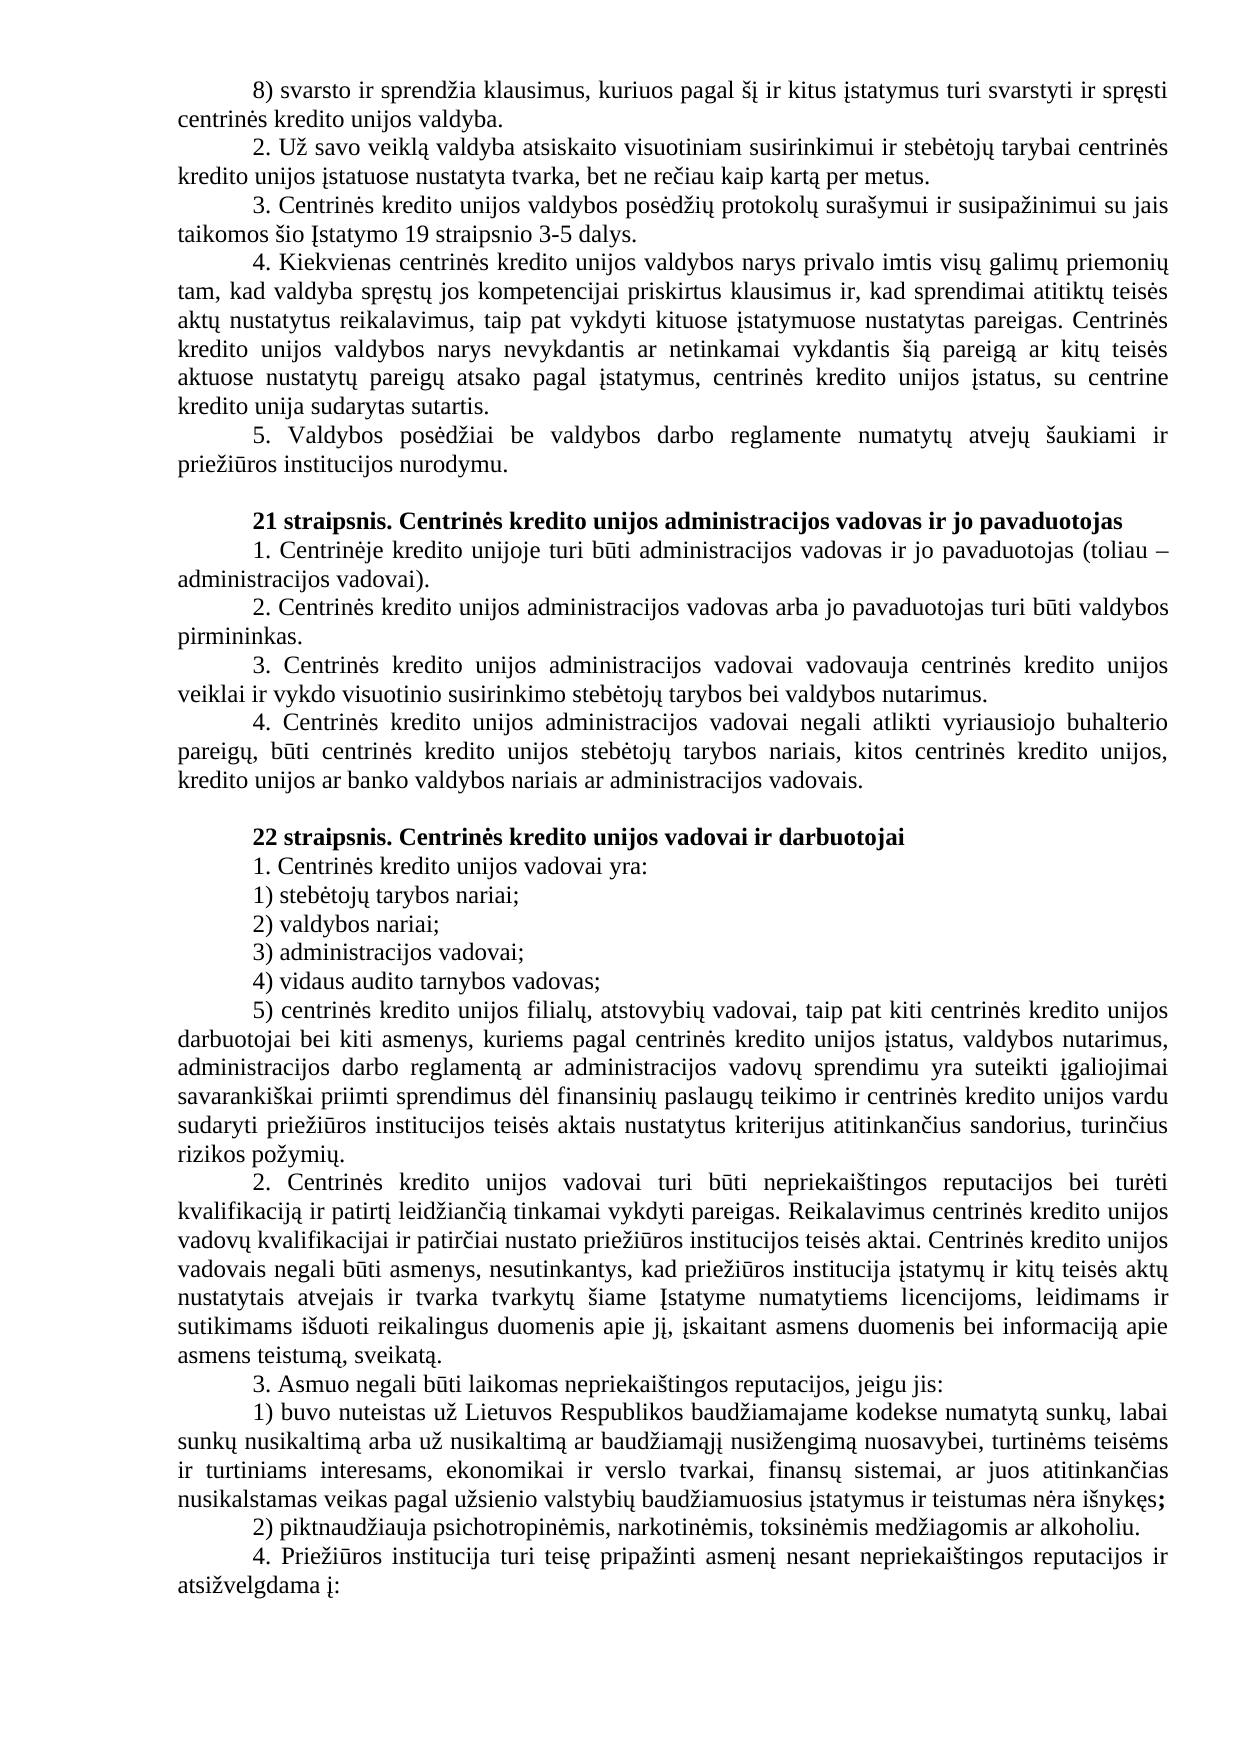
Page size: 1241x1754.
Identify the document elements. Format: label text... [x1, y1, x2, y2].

text 2. Centrinės kredito unijos vadovai turi būti nepriekaištingos reputacijos bei turėti kvalifikaciją ir patirtį leidžiančią tinkamai vykdyti pareigas. Reikalavimus centrinės kredito unijos vadovų kvalifikacijai ir patirčiai nustato priežiūros institucijos teisės aktai. Centrinės kredito unijos vadovais negali būti asmenys, nesutinkantys, kad priežiūros institucija įstatymų ir kitų teisės aktų nustatytais atvejais ir tvarka tvarkytų šiame Įstatyme numatytiems licencijoms, leidimams ir sutikimams išduoti reikalingus duomenis apie jį, įskaitant asmens duomenis bei informaciją apie asmens teistumą, sveikatą. [177, 1167, 1169, 1369]
text 2) piktnaudžiauja psichotropinėmis, narkotinėmis, toksinėmis medžiagomis ar alkoholiu. [177, 1512, 1169, 1541]
text 3. Centrinės kredito unijos valdybos posėdžių protokolų surašymui ir susipažinimui su jais taikomos šio Įstatymo 19 straipsnio 3-5 dalys. [177, 190, 1169, 247]
text 8) svarsto ir sprendžia klausimus, kuriuos pagal šį ir kitus įstatymus turi svarstyti ir spręsti centrinės kredito unijos valdyba. [177, 75, 1169, 132]
text 22 straipsnis. Centrinės kredito unijos vadovai ir darbuotojai [177, 822, 1169, 851]
text 2. Centrinės kredito unijos administracijos vadovas arba jo pavaduotojas turi būti valdybos pirmininkas. [177, 592, 1169, 650]
text 1. Centrinėje kredito unijoje turi būti administracijos vadovas ir jo pavaduotojas (toliau – administracijos vadovai). [177, 535, 1169, 592]
text 2. Už savo veiklą valdyba atsiskaito visuotiniam susirinkimui ir stebėtojų tarybai centrinės kredito unijos įstatuose nustatyta tvarka, bet ne rečiau kaip kartą per metus. [177, 132, 1169, 190]
text 3. Asmuo negali būti laikomas nepriekaištingos reputacijos, jeigu jis: [177, 1369, 1169, 1397]
text 4) vidaus audito tarnybos vadovas; [177, 966, 1169, 995]
text 5. Valdybos posėdžiai be valdybos darbo reglamente numatytų atvejų šaukiami ir priežiūros institucijos nurodymu. [177, 420, 1169, 477]
text 4. Kiekvienas centrinės kredito unijos valdybos narys privalo imtis visų galimų priemonių tam, kad valdyba spręstų jos kompetencijai priskirtus klausimus ir, kad sprendimai atitiktų teisės aktų nustatytus reikalavimus, taip pat vykdyti kituose įstatymuose nustatytas pareigas. Centrinės kredito unijos valdybos narys nevykdantis ar netinkamai vykdantis šią pareigą ar kitų teisės aktuose nustatytų pareigų atsako pagal įstatymus, centrinės kredito unijos įstatus, su centrine kredito unija sudarytas sutartis. [177, 247, 1169, 420]
text 3. Centrinės kredito unijos administracijos vadovai vadovauja centrinės kredito unijos veiklai ir vykdo visuotinio susirinkimo stebėtojų tarybos bei valdybos nutarimus. [177, 650, 1169, 707]
text 1. Centrinės kredito unijos vadovai yra: [177, 851, 1169, 880]
text 4. Centrinės kredito unijos administracijos vadovai negali atlikti vyriausiojo buhalterio pareigų, būti centrinės kredito unijos stebėtojų tarybos nariais, kitos centrinės kredito unijos, kredito unijos ar banko valdybos nariais ar administracijos vadovais. [177, 707, 1169, 794]
text 3) administracijos vadovai; [177, 937, 1169, 966]
text 4. Priežiūros institucija turi teisę pripažinti asmenį nesant nepriekaištingos reputacijos ir atsižvelgdama į: [177, 1541, 1169, 1599]
text 1) buvo nuteistas už Lietuvos Respublikos baudžiamajame kodekse numatytą sunkų, labai sunkų nusikaltimą arba už nusikaltimą ar baudžiamąjį nusižengimą nuosavybei, turtinėms teisėms ir turtiniams interesams, ekonomikai ir verslo tvarkai, finansų sistemai, ar juos atitinkančias nusikalstamas veikas pagal užsienio valstybių baudžiamuosius įstatymus ir teistumas nėra išnykęs; [177, 1397, 1169, 1512]
text 1) stebėtojų tarybos nariai; [177, 880, 1169, 909]
text 21 straipsnis. Centrinės kredito unijos administracijos vadovas ir jo pavaduotojas [177, 506, 1169, 535]
text 5) centrinės kredito unijos filialų, atstovybių vadovai, taip pat kiti centrinės kredito unijos darbuotojai bei kiti asmenys, kuriems pagal centrinės kredito unijos įstatus, valdybos nutarimus, administracijos darbo reglamentą ar administracijos vadovų sprendimu yra suteikti įgaliojimai savarankiškai priimti sprendimus dėl finansinių paslaugų teikimo ir centrinės kredito unijos vardu sudaryti priežiūros institucijos teisės aktais nustatytus kriterijus atitinkančius sandorius, turinčius rizikos požymių. [177, 995, 1169, 1167]
text 2) valdybos nariai; [177, 909, 1169, 937]
